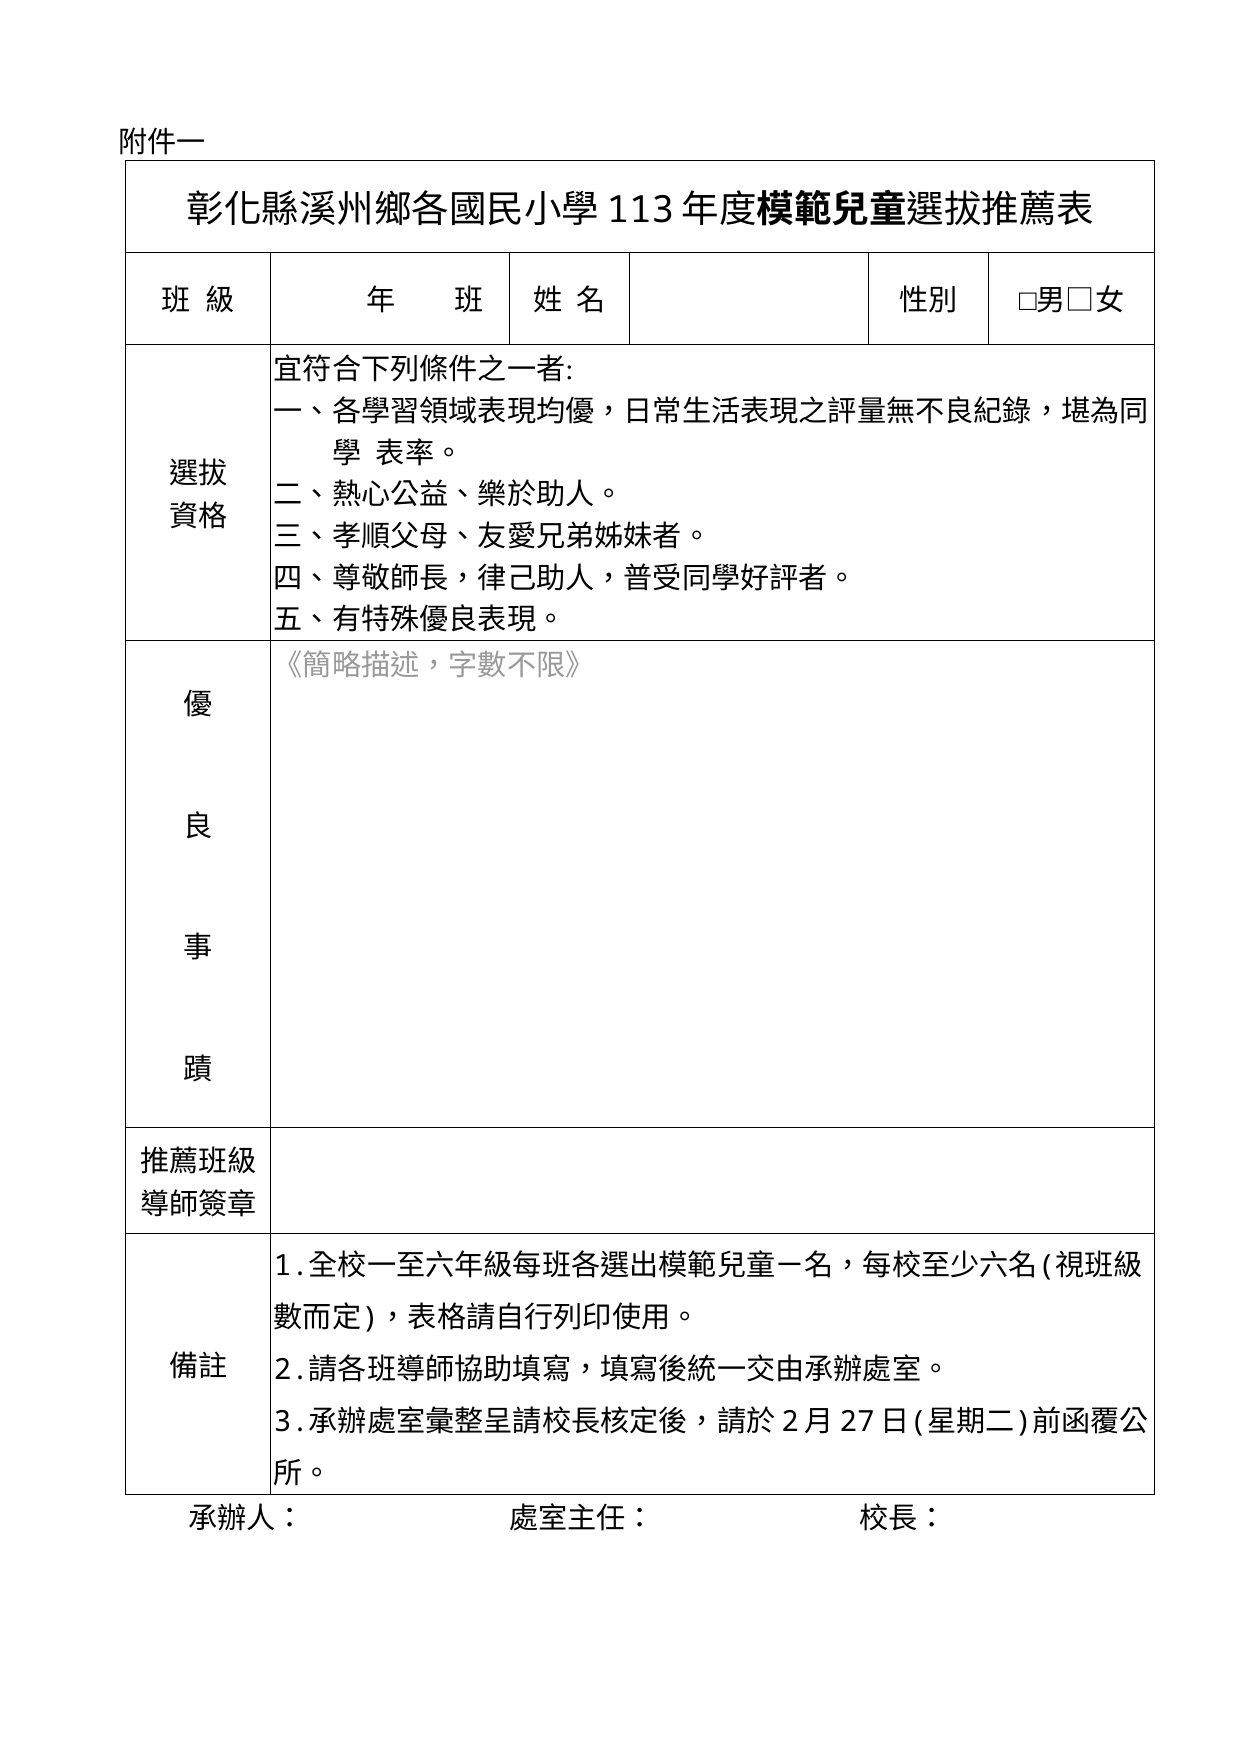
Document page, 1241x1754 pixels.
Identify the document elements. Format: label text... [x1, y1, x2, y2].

table_cell 姓 名 [510, 253, 629, 343]
table_header 彰化縣溪州鄉各國民小學113年度模範兒童選拔推薦表 [126, 161, 1154, 252]
table_cell 推薦班級 導師簽章 [126, 1128, 270, 1233]
table_cell 年 班 [271, 253, 509, 343]
table_cell 性別 [869, 253, 988, 343]
table_cell 備註 [126, 1234, 270, 1494]
table_cell [630, 253, 868, 343]
table_cell 1.全校一至六年級每班各選出模範兒童ㄧ名，每校至少六名(視班級數而定)，表格請自行列印使用。 2.請各班導師協助填寫，填寫後統一交由承辦處室。 3.承辦處室彙整呈請校長核定後，請於2月27日(星期二)前函覆公所。 [271, 1234, 1154, 1494]
table_cell 班 級 [126, 253, 270, 343]
table_cell 《簡略描述，字數不限》 [271, 641, 1154, 1127]
table_cell [271, 1128, 1154, 1233]
table_cell 選拔 資格 [126, 345, 270, 640]
text 附件一 [118, 118, 1122, 160]
text 承辦人： 處室主任： 校長： [118, 1495, 1122, 1537]
table_cell 宜符合下列條件之一者: 一、各學習領域表現均優，日常生活表現之評量無不良紀錄，堪為同學 表率。 二、熱心公益、樂於助人。 三、孝順父母、友愛兄弟姊妹者。 四、尊敬師長，律己助人，普受同學好評者。 五、有特殊優良表現。 [271, 345, 1154, 640]
table_cell □男□女 [989, 253, 1154, 343]
table_cell 優 良 事 蹟 [126, 641, 270, 1127]
